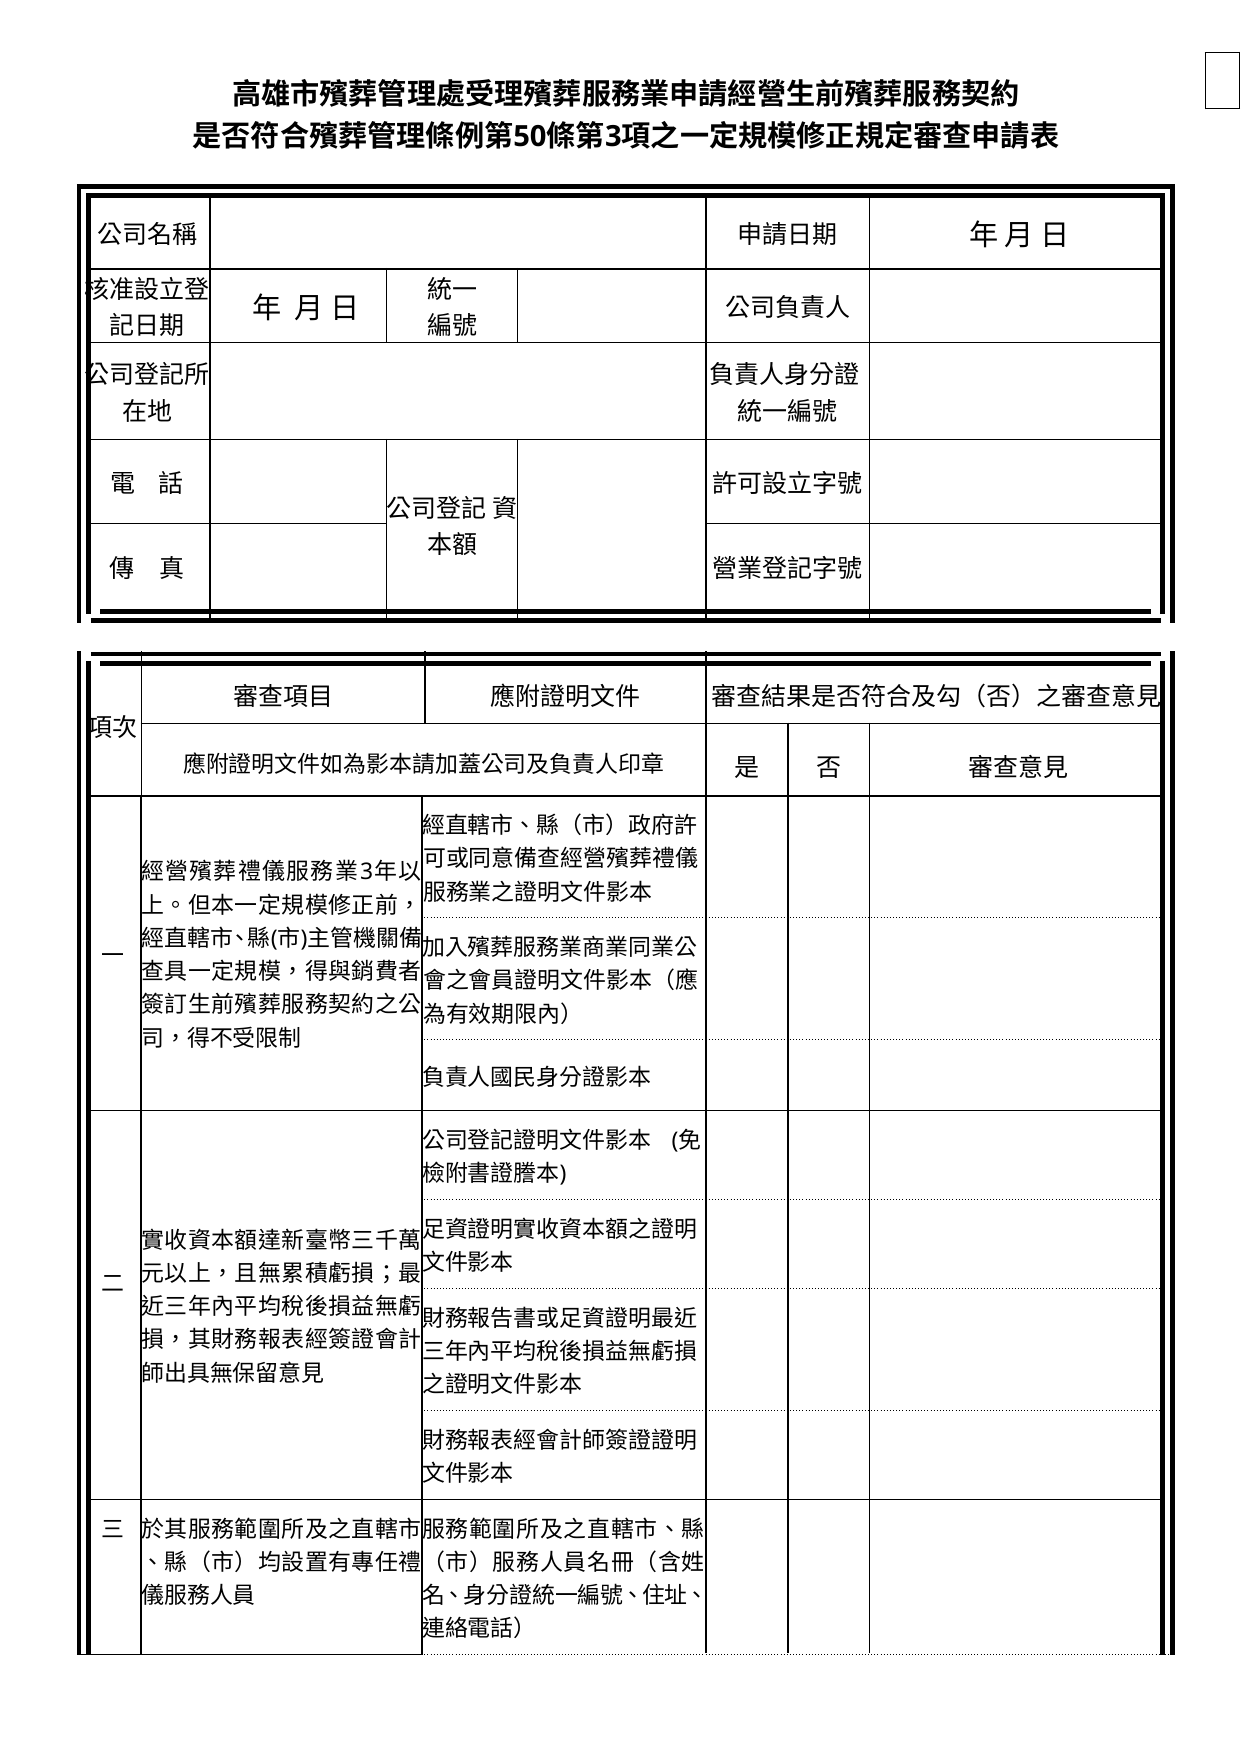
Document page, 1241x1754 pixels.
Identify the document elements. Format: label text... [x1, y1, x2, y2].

table_header [706, 189, 869, 193]
table_cell [870, 1039, 1160, 1109]
table_cell [870, 797, 1160, 917]
table_cell [387, 614, 517, 618]
table_cell 應附證明文件如為影本請加蓋公司及負責人印章 [142, 724, 705, 795]
table_cell 三 [91, 1500, 140, 1654]
table_cell 經直轄市、縣（市）政府許可或同意備查經營殯葬禮儀服務業之證明文件影本 [423, 797, 705, 917]
table_cell 負責人身分證 統一編號 [707, 343, 869, 439]
table_cell [211, 440, 386, 523]
table_cell [707, 797, 787, 917]
table_cell [870, 440, 1160, 523]
table_cell [211, 343, 705, 439]
table_cell 公司負責人 [707, 270, 869, 342]
table_cell [870, 917, 1160, 1039]
table_cell [142, 656, 424, 661]
table_cell 審查項目 [142, 666, 424, 723]
table_cell [707, 614, 869, 618]
table_cell [869, 1500, 1160, 1654]
table_cell [789, 917, 869, 1039]
text [1206, 53, 1239, 108]
table_header 申請日期 [707, 198, 869, 268]
table_cell 審查意見 [870, 724, 1160, 795]
table_cell 公司登記證明文件影本 (免檢附書證謄本) [423, 1111, 705, 1199]
table_cell [870, 1288, 1160, 1409]
table_cell [518, 440, 705, 609]
table_cell 審查結果是否符合及勾（否）之審查意見 [707, 651, 1167, 723]
table_cell 實收資本額達新臺幣三千萬元以上，且無累積虧損；最近三年內平均稅後損益無虧損，其財務報表經簽證會計師出具無保留意見 [142, 1111, 421, 1498]
table_header 年 月 日 [869, 189, 1167, 268]
table_cell [789, 1039, 869, 1109]
table_cell [707, 1199, 787, 1287]
table_cell 統一 編號 [387, 270, 517, 342]
table_cell [211, 614, 386, 618]
table_header [211, 198, 705, 268]
table_cell [789, 1288, 869, 1409]
table_cell [707, 1039, 787, 1109]
table_cell [707, 1111, 787, 1199]
table_cell 一 [91, 797, 140, 1109]
table_cell 足資證明實收資本額之證明文件影本 [423, 1199, 705, 1287]
table_cell 服務範圍所及之直轄市、縣（市）服務人員名冊（含姓名、身分證統一編號、住址、連絡電話） [423, 1500, 706, 1654]
table_cell 年 月 日 [211, 270, 386, 342]
table_cell 電 話 [91, 440, 209, 523]
table_cell [789, 1410, 869, 1498]
table_cell 加入殯葬服務業商業同業公會之會員證明文件影本（應為有效期限內） [423, 917, 705, 1039]
table_header 公司名稱 [84, 189, 210, 268]
table_cell [211, 524, 386, 609]
table_cell 項次 [84, 651, 141, 795]
table_cell [870, 1111, 1160, 1199]
table_cell [870, 524, 1160, 609]
table_cell [518, 270, 705, 342]
table_cell [707, 917, 787, 1039]
table_cell 財務報告書或足資證明最近三年內平均稅後損益無虧損之證明文件影本 [423, 1288, 705, 1409]
table_cell 公司登記所在地 [91, 343, 209, 439]
text 高雄市殯葬管理處受理殯葬服務業申請經營生前殯葬服務契約 [89, 71, 1162, 113]
text 是否符合殯葬管理條例第50條第3項之一定規模修正規定審查申請表 [89, 113, 1162, 155]
table_cell 經營殯葬禮儀服務業3年以上。但本一定規模修正前，經直轄市、縣(市)主管機關備查具一定規模，得與銷費者簽訂生前殯葬服務契約之公司，得不受限制 [142, 797, 421, 1109]
table_cell 傳 真 [91, 524, 209, 609]
table_cell [706, 1500, 788, 1654]
table_cell 營業登記字號 [707, 524, 869, 609]
table_cell [707, 1288, 787, 1409]
table_cell 應附證明文件 [426, 666, 705, 723]
table_cell 二 [91, 1111, 140, 1498]
table_cell 許可設立字號 [707, 440, 869, 523]
table_cell 核准設立登記日期 [91, 270, 209, 342]
table_cell [789, 1199, 869, 1287]
table_cell 於其服務範圍所及之直轄市、縣（市）均設置有專任禮儀服務人員 [142, 1500, 421, 1654]
table_header [210, 189, 706, 193]
table_cell 是 [707, 724, 787, 795]
table_cell [870, 270, 1160, 342]
table_cell 否 [789, 724, 869, 795]
table_cell [789, 1111, 869, 1199]
table_cell [426, 656, 705, 661]
table_cell [518, 614, 705, 618]
table_cell [789, 797, 869, 917]
table_cell [870, 1410, 1160, 1498]
table_cell 負責人國民身分證影本 [423, 1039, 705, 1109]
table_cell [84, 609, 1167, 651]
table_cell [707, 1410, 787, 1498]
table_cell 公司登記 資本額 [387, 440, 517, 609]
table_cell [870, 343, 1160, 439]
table_cell [788, 1500, 869, 1654]
table_cell [870, 1199, 1160, 1287]
table_cell 財務報表經會計師簽證證明文件影本 [423, 1410, 705, 1498]
